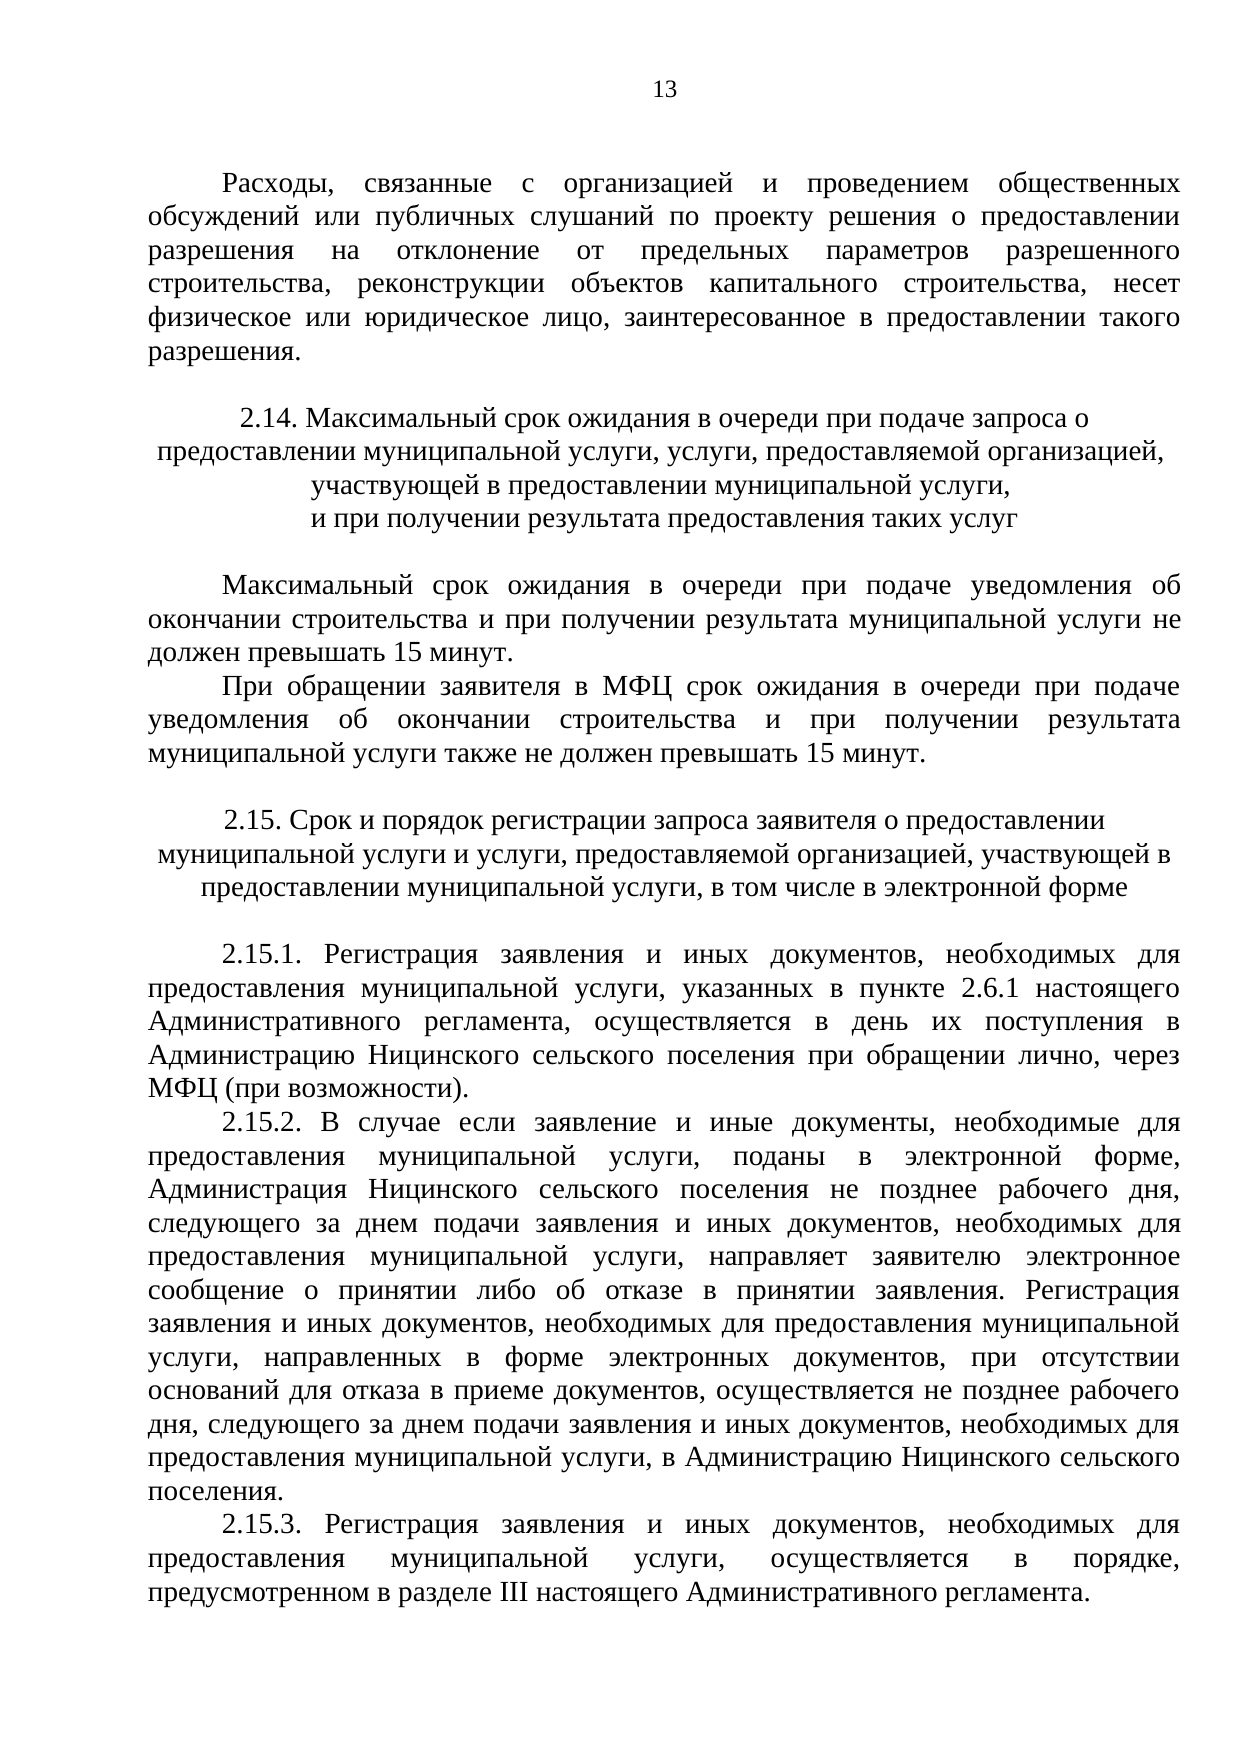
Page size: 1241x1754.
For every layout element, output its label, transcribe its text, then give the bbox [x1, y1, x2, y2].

text 2.14. Максимальный срок ожидания в очереди при подаче запроса о предоставлении муниципальной услуги, услуги, предоставляемой организацией, участвующей в предоставлении муниципальной услуги, и при получении результата предоставления таких услуг [148, 400, 1181, 534]
text 2.15. Срок и порядок регистрации запроса заявителя о предоставлении муниципальной услуги и услуги, предоставляемой организацией, участвующей в предоставлении муниципальной услуги, в том числе в электронной форме [148, 802, 1181, 903]
text Расходы, связанные с организацией и проведением общественных обсуждений или публичных слушаний по проекту решения о предоставлении разрешения на отклонение от предельных параметров разрешенного строительства, реконструкции объектов капитального строительства, несет физическое или юридическое лицо, заинтересованное в предоставлении такого разрешения. [148, 165, 1181, 366]
text 2.15.3. Регистрация заявления и иных документов, необходимых для предоставления муниципальной услуги, осуществляется в порядке, предусмотренном в разделе III настоящего Административного регламента. [148, 1507, 1181, 1607]
text При обращении заявителя в МФЦ срок ожидания в очереди при подаче уведомления об окончании строительства и при получении результата муниципальной услуги также не должен превышать 15 минут. [148, 668, 1181, 769]
text 2.15.1. Регистрация заявления и иных документов, необходимых для предоставления муниципальной услуги, указанных в пункте 2.6.1 настоящего Административного регламента, осуществляется в день их поступления в Администрацию Ницинского сельского поселения при обращении лично, через МФЦ (при возможности). [148, 936, 1181, 1104]
text Максимальный срок ожидания в очереди при подаче уведомления об окончании строительства и при получении результата муниципальной услуги не должен превышать 15 минут. [148, 567, 1181, 668]
text 2.15.2. В случае если заявление и иные документы, необходимые для предоставления муниципальной услуги, поданы в электронной форме, Администрация Ницинского сельского поселения не позднее рабочего дня, следующего за днем подачи заявления и иных документов, необходимых для предоставления муниципальной услуги, направляет заявителю электронное сообщение о принятии либо об отказе в принятии заявления. Регистрация заявления и иных документов, необходимых для предоставления муниципальной услуги, направленных в форме электронных документов, при отсутствии оснований для отказа в приеме документов, осуществляется не позднее рабочего дня, следующего за днем подачи заявления и иных документов, необходимых для предоставления муниципальной услуги, в Администрацию Ницинского сельского поселения. [148, 1104, 1181, 1507]
